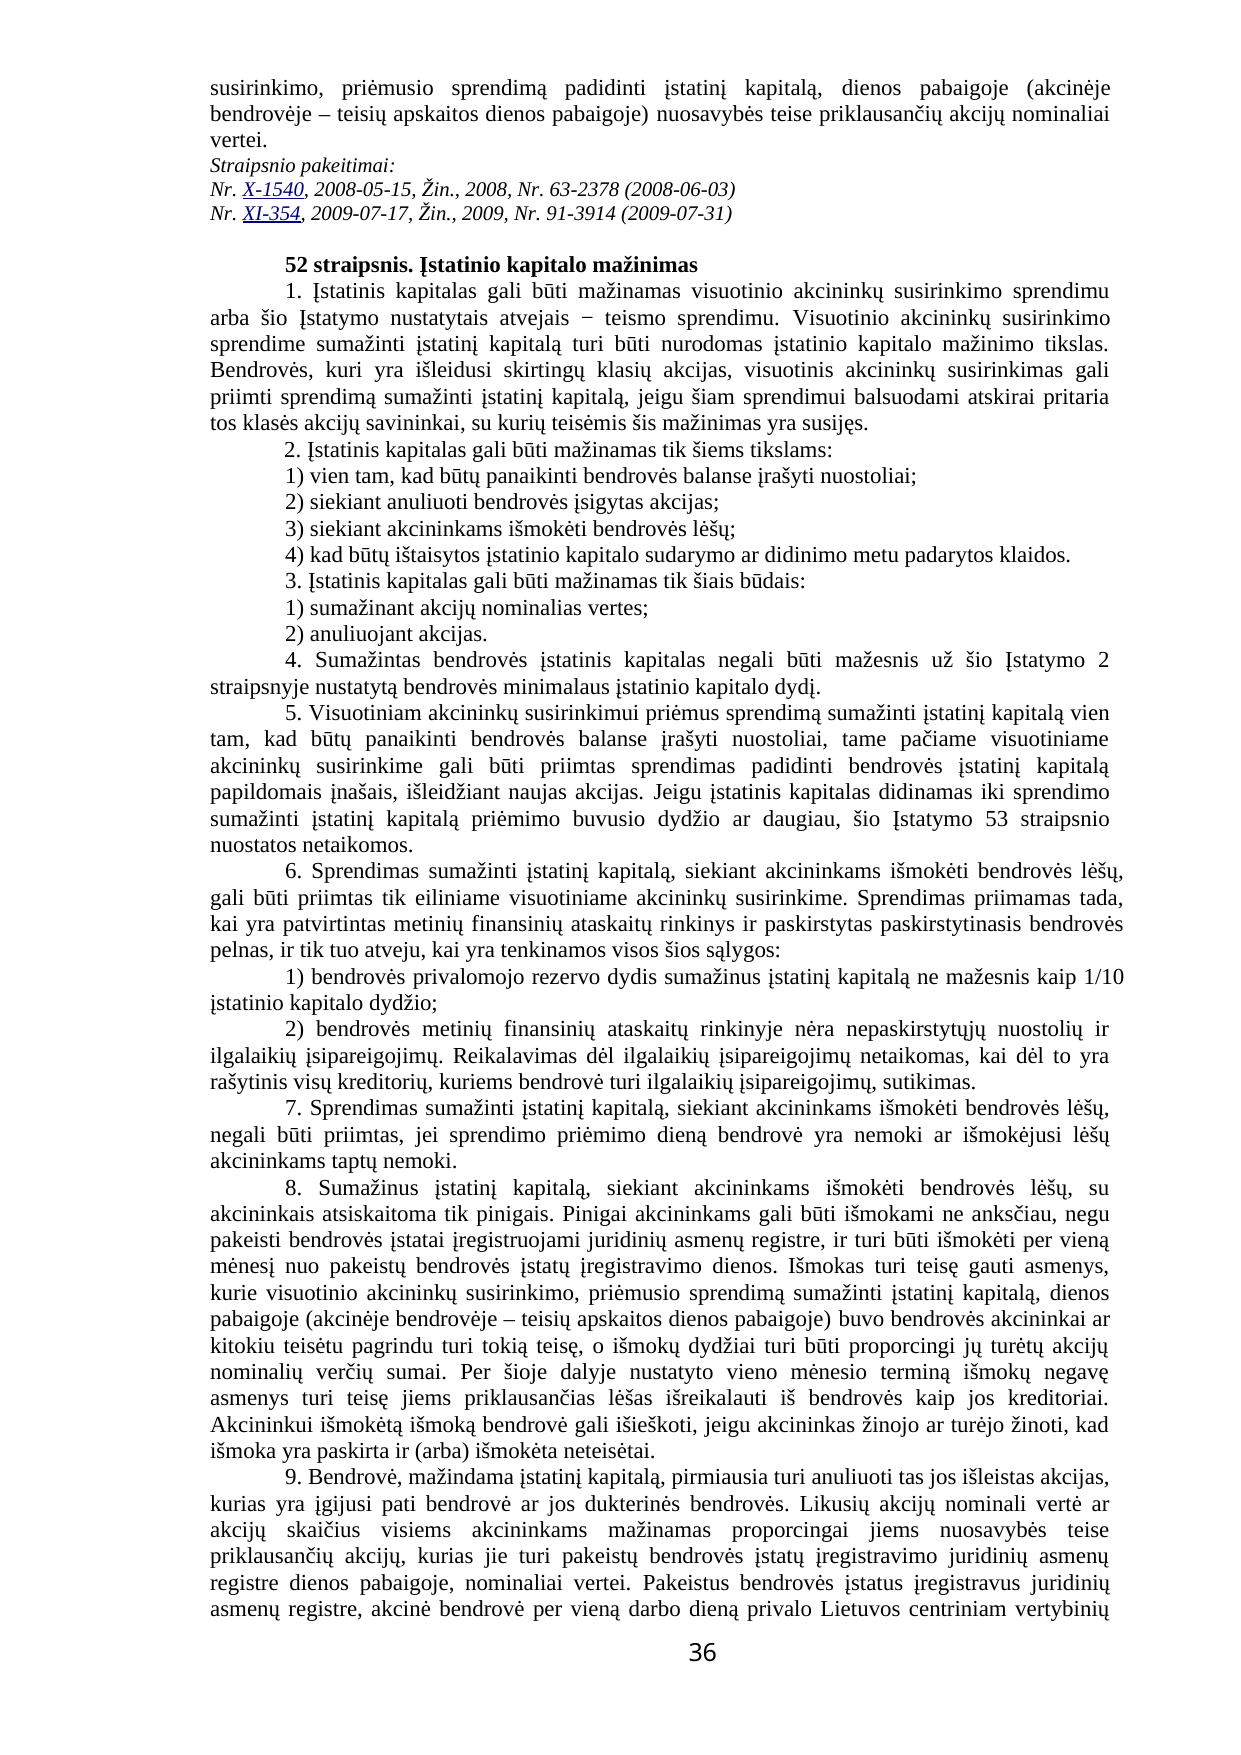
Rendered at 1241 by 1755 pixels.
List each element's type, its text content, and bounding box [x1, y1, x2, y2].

text Straipsnio pakeitimai: [210, 153, 1111, 177]
text 4) kad būtų ištaisytos įstatinio kapitalo sudarymo ar didinimo metu padarytos klaidos. [210, 541, 1111, 567]
text 6. Sprendimas sumažinti įstatinį kapitalą, siekiant akcininkams išmokėti bendrovės lėšų, gali būti priimtas tik eiliniame visuotiniame akcininkų susirinkime. Sprendimas priimamas tada, kai yra patvirtintas metinių finansinių ataskaitų rinkinys ir paskirstytas paskirstytinasis bendrovės pelnas, ir tik tuo atveju, kai yra tenkinamos visos šios sąlygos: [210, 857, 1126, 963]
text 8. Sumažinus įstatinį kapitalą, siekiant akcininkams išmokėti bendrovės lėšų, su akcininkais atsiskaitoma tik pinigais. Pinigai akcininkams gali būti išmokami ne anksčiau, negu pakeisti bendrovės įstatai įregistruojami juridinių asmenų registre, ir turi būti išmokėti per vieną mėnesį nuo pakeistų bendrovės įstatų įregistravimo dienos. Išmokas turi teisę gauti asmenys, kurie visuotinio akcininkų susirinkimo, priėmusio sprendimą sumažinti įstatinį kapitalą, dienos pabaigoje (akcinėje bendrovėje – teisių apskaitos dienos pabaigoje) buvo bendrovės akcininkai ar kitokiu teisėtu pagrindu turi tokią teisę, o išmokų dydžiai turi būti proporcingi jų turėtų akcijų nominalių verčių sumai. Per šioje dalyje nustatyto vieno mėnesio terminą išmokų negavę asmenys turi teisę jiems priklausančias lėšas išreikalauti iš bendrovės kaip jos kreditoriai. Akcininkui išmokėtą išmoką bendrovė gali išieškoti, jeigu akcininkas žinojo ar turėjo žinoti, kad išmoka yra paskirta ir (arba) išmokėta neteisėtai. [210, 1173, 1111, 1463]
text 1. Įstatinis kapitalas gali būti mažinamas visuotinio akcininkų susirinkimo sprendimu arba šio Įstatymo nustatytais atvejais − teismo sprendimu. Visuotinio akcininkų susirinkimo sprendime sumažinti įstatinį kapitalą turi būti nurodomas įstatinio kapitalo mažinimo tikslas. Bendrovės, kuri yra išleidusi skirtingų klasių akcijas, visuotinis akcininkų susirinkimas gali priimti sprendimą sumažinti įstatinį kapitalą, jeigu šiam sprendimui balsuodami atskirai pritaria tos klasės akcijų savininkai, su kurių teisėmis šis mažinimas yra susijęs. [210, 277, 1111, 436]
text 1) sumažinant akcijų nominalias vertes; [210, 594, 1111, 620]
text 3) siekiant akcininkams išmokėti bendrovės lėšų; [210, 515, 1111, 541]
text 7. Sprendimas sumažinti įstatinį kapitalą, siekiant akcininkams išmokėti bendrovės lėšų, negali būti priimtas, jei sprendimo priėmimo dieną bendrovė yra nemoki ar išmokėjusi lėšų akcininkams taptų nemoki. [210, 1094, 1111, 1173]
text 2. Įstatinis kapitalas gali būti mažinamas tik šiems tikslams: [210, 436, 1111, 462]
text Nr. XI-354, 2009-07-17, Žin., 2009, Nr. 91-3914 (2009-07-31) [210, 201, 1120, 225]
text 2) anuliuojant akcijas. [210, 620, 1111, 646]
text 1) bendrovės privalomojo rezervo dydis sumažinus įstatinį kapitalą ne mažesnis kaip 1/10 įstatinio kapitalo dydžio; [210, 963, 1126, 1015]
text 5. Visuotiniam akcininkų susirinkimui priėmus sprendimą sumažinti įstatinį kapitalą vien tam, kad būtų panaikinti bendrovės balanse įrašyti nuostoliai, tame pačiame visuotiniame akcininkų susirinkime gali būti priimtas sprendimas padidinti bendrovės įstatinį kapitalą papildomais įnašais, išleidžiant naujas akcijas. Jeigu įstatinis kapitalas didinamas iki sprendimo sumažinti įstatinį kapitalą priėmimo buvusio dydžio ar daugiau, šio Įstatymo 53 straipsnio nuostatos netaikomos. [210, 699, 1111, 857]
text 52 straipsnis. Įstatinio kapitalo mažinimas [210, 251, 1111, 277]
text 2) siekiant anuliuoti bendrovės įsigytas akcijas; [210, 488, 1111, 515]
text 1) vien tam, kad būtų panaikinti bendrovės balanse įrašyti nuostoliai; [210, 462, 1111, 488]
text Nr. X-1540, 2008-05-15, Žin., 2008, Nr. 63-2378 (2008-06-03) [210, 177, 1111, 201]
text susirinkimo, priėmusio sprendimą padidinti įstatinį kapitalą, dienos pabaigoje (akcinėje bendrovėje – teisių apskaitos dienos pabaigoje) nuosavybės teise priklausančių akcijų nominaliai vertei. [210, 73, 1111, 153]
text 3. Įstatinis kapitalas gali būti mažinamas tik šiais būdais: [210, 567, 1111, 594]
text 4. Sumažintas bendrovės įstatinis kapitalas negali būti mažesnis už šio Įstatymo 2 straipsnyje nustatytą bendrovės minimalaus įstatinio kapitalo dydį. [210, 646, 1111, 699]
text 2) bendrovės metinių finansinių ataskaitų rinkinyje nėra nepaskirstytųjų nuostolių ir ilgalaikių įsipareigojimų. Reikalavimas dėl ilgalaikių įsipareigojimų netaikomas, kai dėl to yra rašytinis visų kreditorių, kuriems bendrovė turi ilgalaikių įsipareigojimų, sutikimas. [210, 1015, 1111, 1094]
text 9. Bendrovė, mažindama įstatinį kapitalą, pirmiausia turi anuliuoti tas jos išleistas akcijas, kurias yra įgijusi pati bendrovė ar jos dukterinės bendrovės. Likusių akcijų nominali vertė ar akcijų skaičius visiems akcininkams mažinamas proporcingai jiems nuosavybės teise priklausančių akcijų, kurias jie turi pakeistų bendrovės įstatų įregistravimo juridinių asmenų registre dienos pabaigoje, nominaliai vertei. Pakeistus bendrovės įstatus įregistravus juridinių asmenų registre, akcinė bendrovė per vieną darbo dieną privalo Lietuvos centriniam vertybinių [210, 1463, 1111, 1622]
